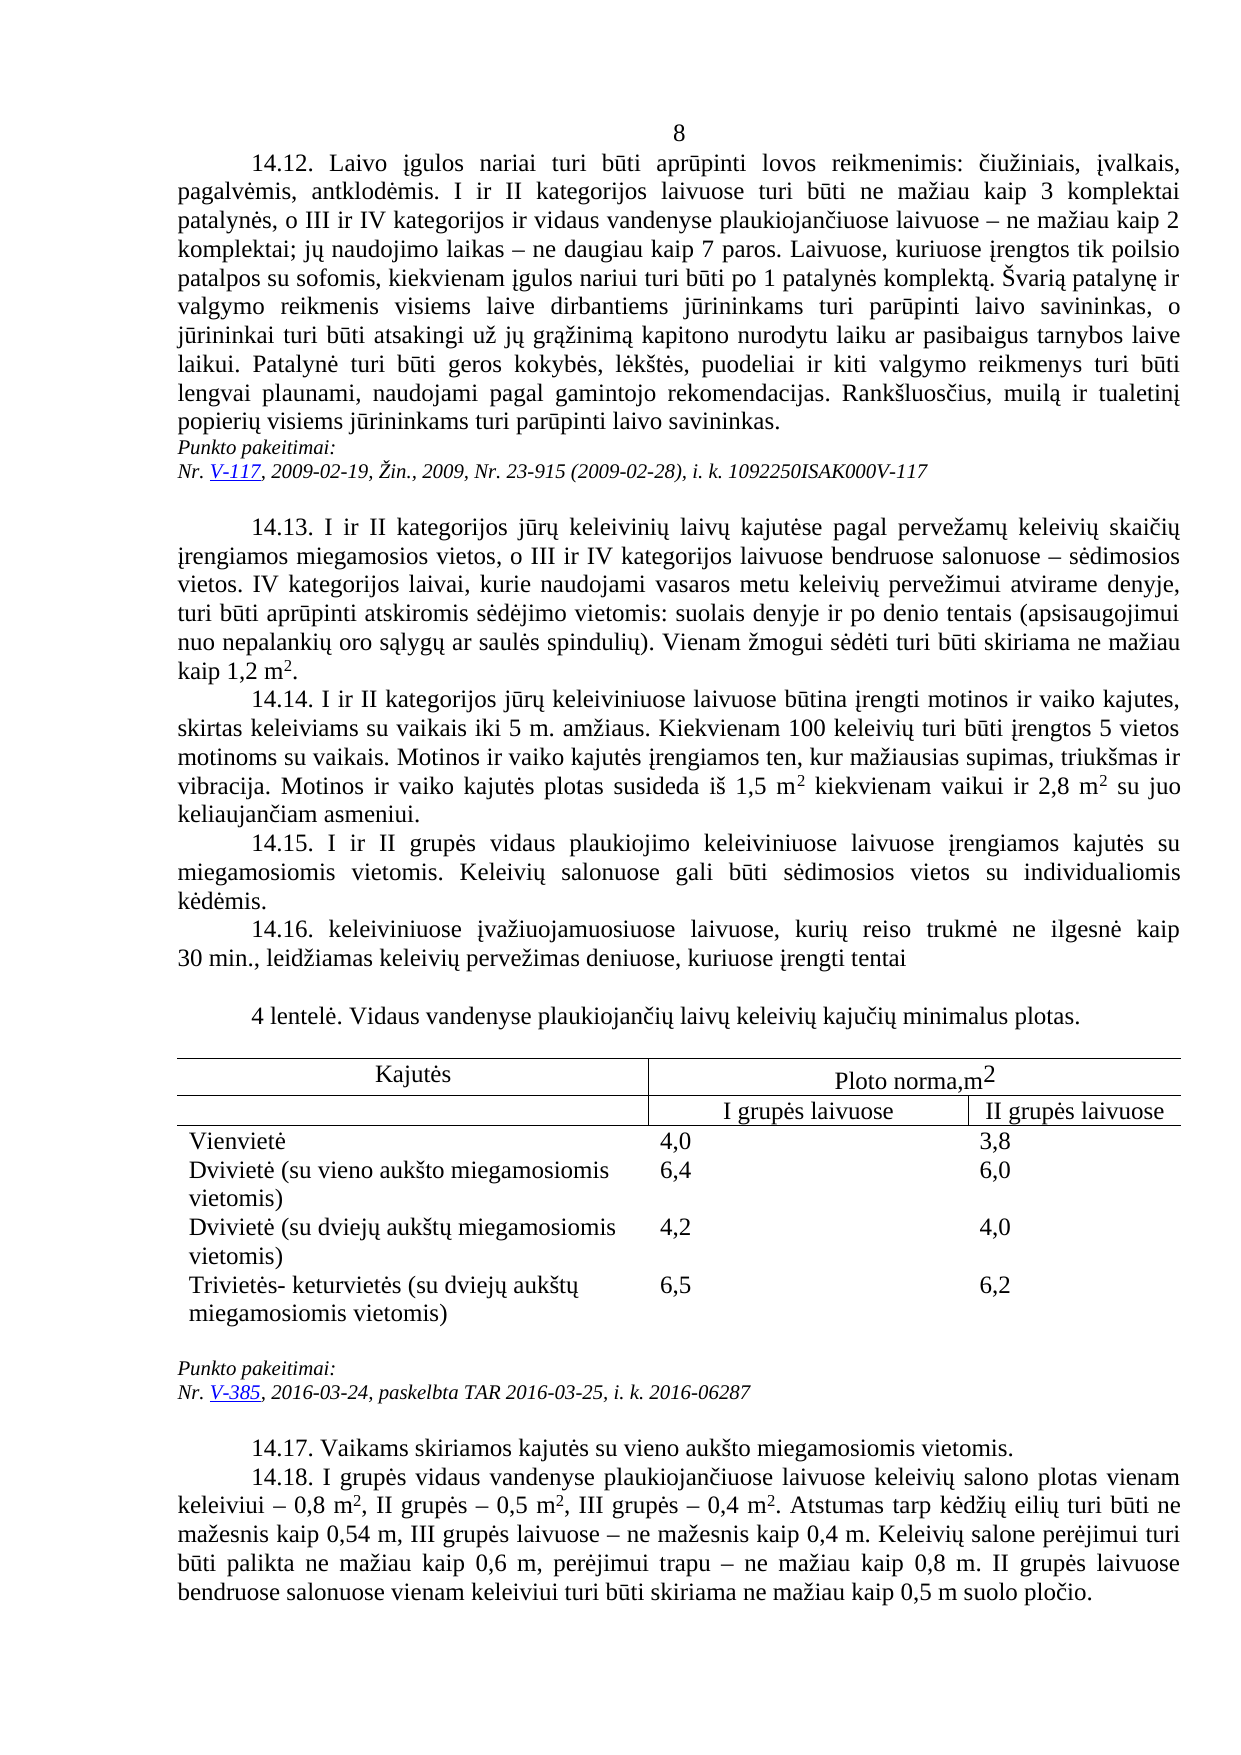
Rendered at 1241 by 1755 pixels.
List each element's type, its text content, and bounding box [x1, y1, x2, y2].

table_cell 6,0 [968, 1155, 1181, 1212]
text 14.14. I ir II kategorijos jūrų keleiviniuose laivuose būtina įrengti motinos ir vaiko kajutes, skirtas keleiviams su vaikais iki 5 m. amžiaus. Kiekvienam 100 keleivių turi būti įrengtos 5 vietos motinoms su vaikais. Motinos ir vaiko kajutės įrengiamos ten, kur mažiausias supimas, triukšmas ir vibracija. Motinos ir vaiko kajutės plotas susideda iš 1,5 m2 kiekvienam vaikui ir 2,8 m2 su juo keliaujančiam asmeniui. [177, 684, 1181, 828]
table_cell 3,8 [968, 1126, 1181, 1155]
text 14.15. I ir II grupės vidaus plaukiojimo keleiviniuose laivuose įrengiamos kajutės su miegamosiomis vietomis. Keleivių salonuose gali būti sėdimosios vietos su individualiomis kėdėmis. [177, 828, 1181, 914]
table_cell Trivietės- keturvietės (su dviejų aukštų miegamosiomis vietomis) [177, 1270, 649, 1327]
table_header Ploto norma,m2 [649, 1059, 1181, 1095]
table_cell 4,0 [968, 1212, 1181, 1270]
table_cell II grupės laivuose [969, 1096, 1181, 1125]
table_cell Dvivietė (su vieno aukšto miegamosiomis vietomis) [177, 1155, 649, 1212]
table_cell 6,5 [649, 1270, 968, 1327]
table_header Kajutės [177, 1059, 648, 1095]
text 14.13. I ir II kategorijos jūrų keleivinių laivų kajutėse pagal pervežamų keleivių skaičių įrengiamos miegamosios vietos, o III ir IV kategorijos laivuose bendruose salonuose – sėdimosios vietos. IV kategorijos laivai, kurie naudojami vasaros metu keleivių pervežimui atvirame denyje, turi būti aprūpinti atskiromis sėdėjimo vietomis: suolais denyje ir po denio tentais (apsisaugojimui nuo nepalankių oro sąlygų ar saulės spindulių). Vienam žmogui sėdėti turi būti skiriama ne mažiau kaip 1,2 m2. [177, 512, 1181, 684]
text 14.17. Vaikams skiriamos kajutės su vieno aukšto miegamosiomis vietomis. [177, 1433, 1181, 1462]
text 14.12. Laivo įgulos nariai turi būti aprūpinti lovos reikmenimis: čiužiniais, įvalkais, pagalvėmis, antklodėmis. I ir II kategorijos laivuose turi būti ne mažiau kaip 3 komplektai patalynės, o III ir IV kategorijos ir vidaus vandenyse plaukiojančiuose laivuose – ne mažiau kaip 2 komplektai; jų naudojimo laikas – ne daugiau kaip 7 paros. Laivuose, kuriuose įrengtos tik poilsio patalpos su sofomis, kiekvienam įgulos nariui turi būti po 1 patalynės komplektą. Švarią patalynę ir valgymo reikmenis visiems laive dirbantiems jūrininkams turi parūpinti laivo savininkas, o jūrininkai turi būti atsakingi už jų grąžinimą kapitono nurodytu laiku ar pasibaigus tarnybos laive laikui. Patalynė turi būti geros kokybės, lėkštės, puodeliai ir kiti valgymo reikmenys turi būti lengvai plaunami, naudojami pagal gamintojo rekomendacijas. Rankšluosčius, muilą ir tualetinį popierių visiems jūrininkams turi parūpinti laivo savininkas. [177, 148, 1181, 435]
table_cell 6,4 [649, 1155, 968, 1212]
table_cell Dvivietė (su dviejų aukštų miegamosiomis vietomis) [177, 1212, 649, 1270]
text 14.16. keleiviniuose įvažiuojamuosiuose laivuose, kurių reiso trukmė ne ilgesnė kaip 30 min., leidžiamas keleivių pervežimas deniuose, kuriuose įrengti tentai [177, 914, 1181, 972]
table_cell 4,0 [649, 1126, 968, 1155]
table_cell [177, 1096, 648, 1125]
text Nr. V-385, 2016-03-24, paskelbta TAR 2016-03-25, i. k. 2016-06287 [177, 1380, 1181, 1404]
text 4 lentelė. Vidaus vandenyse plaukiojančių laivų keleivių kajučių minimalus plotas. [177, 1001, 1181, 1029]
table_cell 6,2 [968, 1270, 1181, 1327]
text Punkto pakeitimai: [177, 1356, 1181, 1380]
table_cell I grupės laivuose [649, 1096, 968, 1125]
text Punkto pakeitimai: [177, 435, 1181, 459]
table_cell Vienvietė [177, 1126, 649, 1155]
text 14.18. I grupės vidaus vandenyse plaukiojančiuose laivuose keleivių salono plotas vienam keleiviui – 0,8 m2, II grupės – 0,5 m2, III grupės – 0,4 m2. Atstumas tarp kėdžių eilių turi būti ne mažesnis kaip 0,54 m, III grupės laivuose – ne mažesnis kaip 0,4 m. Keleivių salone perėjimui turi būti palikta ne mažiau kaip 0,6 m, perėjimui trapu – ne mažiau kaip 0,8 m. II grupės laivuose bendruose salonuose vienam keleiviui turi būti skiriama ne mažiau kaip 0,5 m suolo pločio. [177, 1462, 1181, 1605]
table_cell 4,2 [649, 1212, 968, 1270]
text Nr. V-117, 2009-02-19, Žin., 2009, Nr. 23-915 (2009-02-28), i. k. 1092250ISAK000V-117 [177, 459, 1181, 483]
